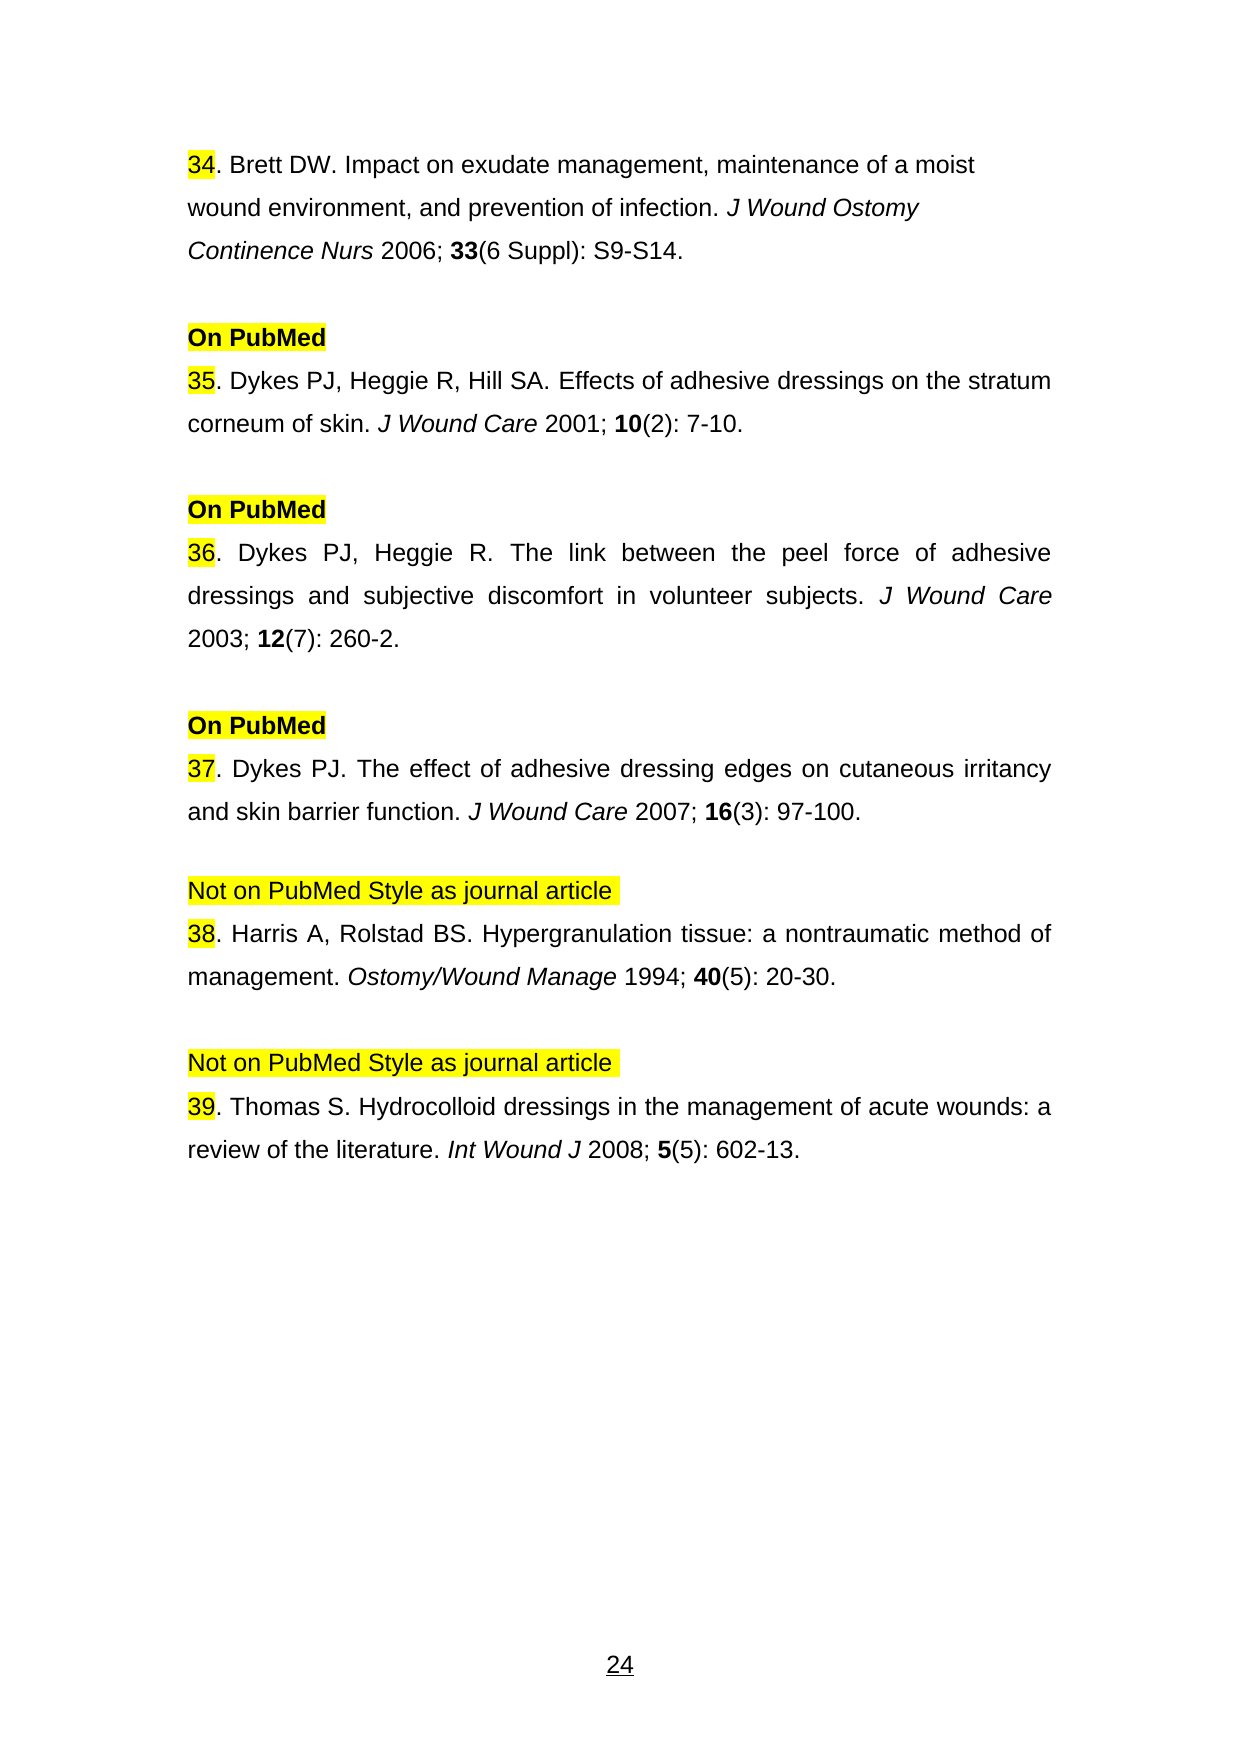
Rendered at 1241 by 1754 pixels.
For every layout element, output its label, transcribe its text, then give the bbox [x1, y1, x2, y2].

text Not on PubMed Style as journal article [187, 1048, 1053, 1077]
text 37. Dykes PJ. The effect of adhesive dressing edges on cutaneous irritancy and skin barrier function. J Wound Care 2007; 16(3): 97-100. [187, 754, 1053, 826]
text 35. Dykes PJ, Heggie R, Hill SA. Effects of adhesive dressings on the stratum corneum of skin. J Wound Care 2001; 10(2): 7-10. [187, 366, 1053, 437]
text Not on PubMed Style as journal article [187, 876, 1053, 905]
text 38. Harris A, Rolstad BS. Hypergranulation tissue: a nontraumatic method of management. Ostomy/Wound Manage 1994; 40(5): 20-30. [187, 919, 1053, 991]
text On PubMed [187, 495, 1053, 524]
text 39. Thomas S. Hydrocolloid dressings in the management of acute wounds: a review of the literature. Int Wound J 2008; 5(5): 602-13. [187, 1092, 1053, 1163]
text On PubMed [187, 711, 1053, 739]
text 36. Dykes PJ, Heggie R. The link between the peel force of adhesive dressings and subjective discomfort in volunteer subjects. J Wound Care 2003; 12(7): 260-2. [187, 538, 1053, 653]
text 34. Brett DW. Impact on exudate management, maintenance of a moist wound environment, and prevention of infection. J Wound Ostomy Continence Nurs 2006; 33(6 Suppl): S9-S14. [187, 150, 1053, 265]
text On PubMed [187, 322, 1053, 351]
